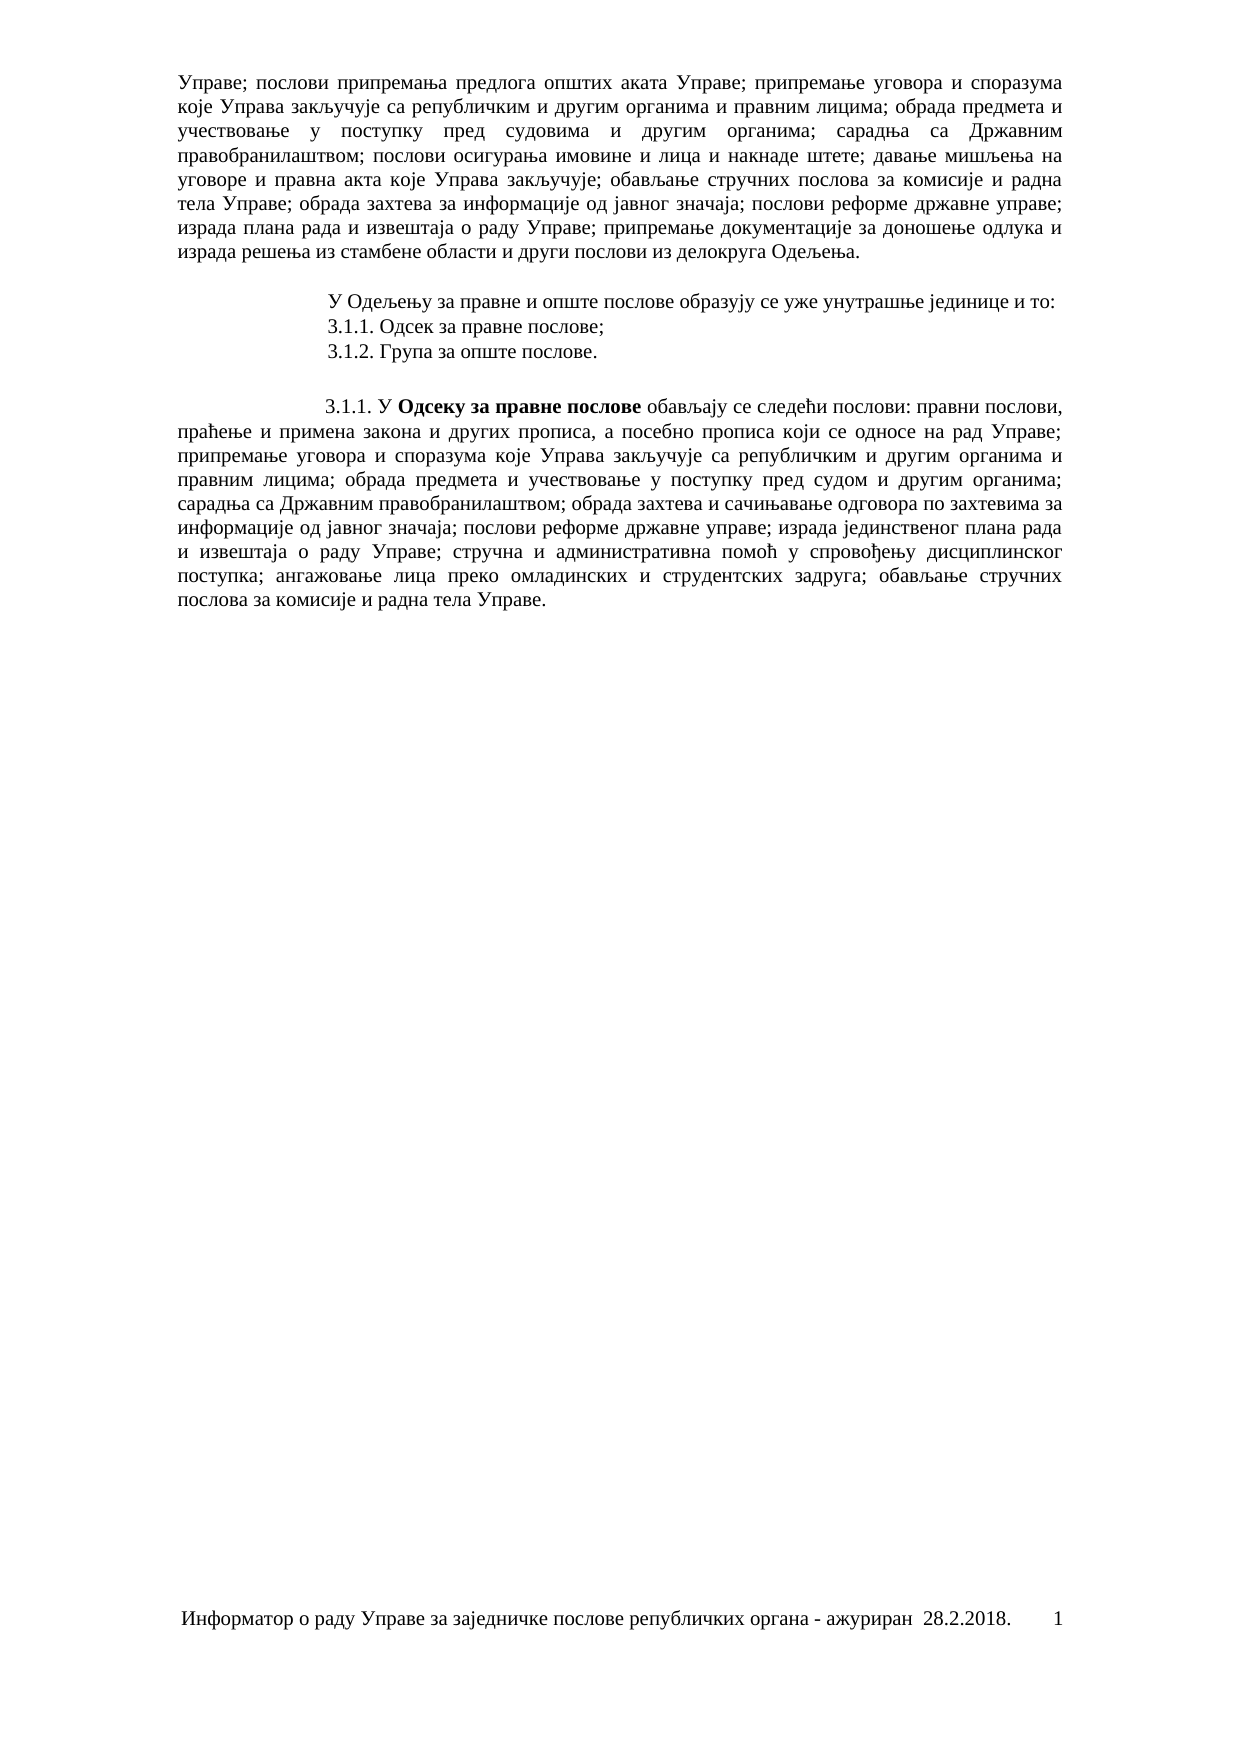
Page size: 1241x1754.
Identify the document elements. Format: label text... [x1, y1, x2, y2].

text Управе; послови припремања предлога општих аката Управе; припремање уговора и споразума које Управа закључује са републичким и другим органима и правним лицима; обрада предмета и учествовање у поступку пред судовима и другим органима; сарадња са Државним правобранилаштвом; послови осигурања имовине и лица и накнаде штете; давање мишљења на уговоре и правна акта које Управа закључује; обављање стручних послова за комисије и радна тела Управе; обрада захтева за информације од јавног значаја; послови реформе државне управе; израда плана рада и извештаја о раду Управе; припремање документације за доношење одлука и израда решења из стамбене области и други послови из делокруга Одељења. [177, 70, 1063, 263]
text 3.1.1. У Одсеку за правне послове обављају се следећи послови: правни послови, праћење и примена закона и других прописа, а посебно прописа који се односе на рад Управе; припремање уговора и споразума које Управа закључује са републичким и другим органима и правним лицима; обрада предмета и учествовање у поступку пред судом и другим органима; сарадња са Државним правобранилаштвом; обрада захтева и сачињавање одговора по захтевима за информације од јавног значаја; послови реформе државне управе; израда јединственог плана рада и извештаја о раду Управе; стручна и административна помоћ у спровођењу дисциплинског поступка; ангажовање лица преко омладинских и струдентских задруга; обављање стручних послова за комисије и радна тела Управе. [177, 394, 1063, 611]
text 3.1.2. Група за опште послове. [177, 338, 1063, 363]
text 3.1.1. Одсек за правне послове; [177, 313, 1063, 338]
text У Одељењу за правне и опште послове образују се уже унутрашње јединице и то: [177, 288, 1063, 313]
